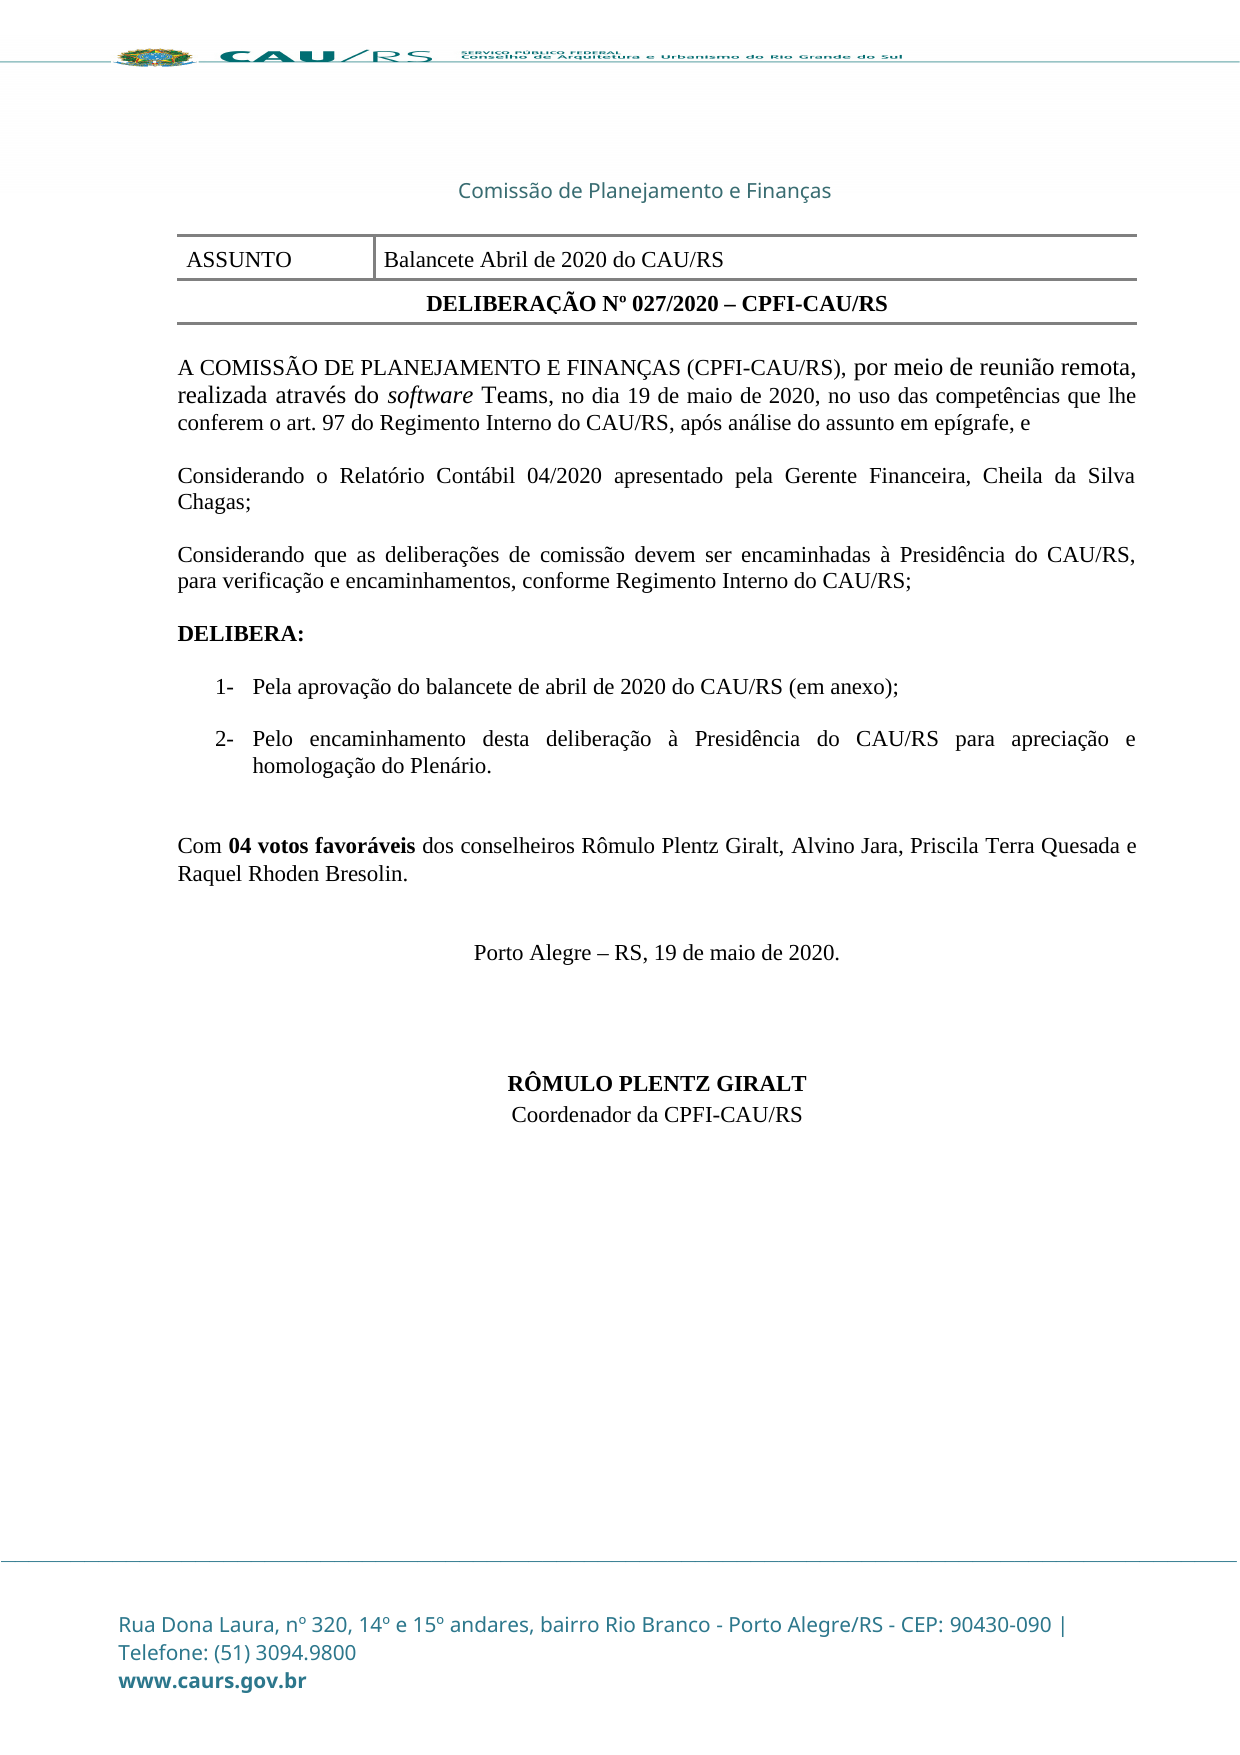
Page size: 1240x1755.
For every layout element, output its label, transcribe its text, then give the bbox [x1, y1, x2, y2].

text DELIBERA: [177, 620, 1137, 646]
text A COMISSÃO DE PLANEJAMENTO E FINANÇAS (CPFI-CAU/RS), por meio de reunião remota, realizada através do software Teams, no dia 19 de maio de 2020, no uso das competências que lhe conferem o art. 97 do Regimento Interno do CAU/RS, após análise do assunto em epígrafe, e [177, 352, 1137, 436]
table_header ASSUNTO [177, 237, 373, 278]
table_header Balancete Abril de 2020 do CAU/RS [376, 237, 1137, 278]
text Considerando que as deliberações de comissão devem ser encaminhadas à Presidência do CAU/RS, para verificação e encaminhamentos, conforme Regimento Interno do CAU/RS; [177, 541, 1137, 594]
table_cell DELIBERAÇÃO Nº 027/2020 – CPFI-CAU/RS [177, 281, 1137, 322]
text Com 04 votos favoráveis dos conselheiros Rômulo Plentz Giralt, Alvino Jara, Priscila Terra Quesada e Raquel Rhoden Bresolin. [177, 831, 1137, 886]
text Porto Alegre – RS, 19 de maio de 2020. [177, 939, 1137, 965]
list Pelo encaminhamento desta deliberação à Presidência do CAU/RS para apreciação e homologação do Plenário. [215, 725, 1137, 778]
list Pela aprovação do balancete de abril de 2020 do CAU/RS (em anexo); [215, 673, 1137, 699]
text RÔMULO PLENTZ GIRALT [177, 1070, 1137, 1097]
text Considerando o Relatório Contábil 04/2020 apresentado pela Gerente Financeira, Cheila da Silva Chagas; [177, 462, 1137, 514]
text Coordenador da CPFI-CAU/RS [177, 1101, 1137, 1127]
